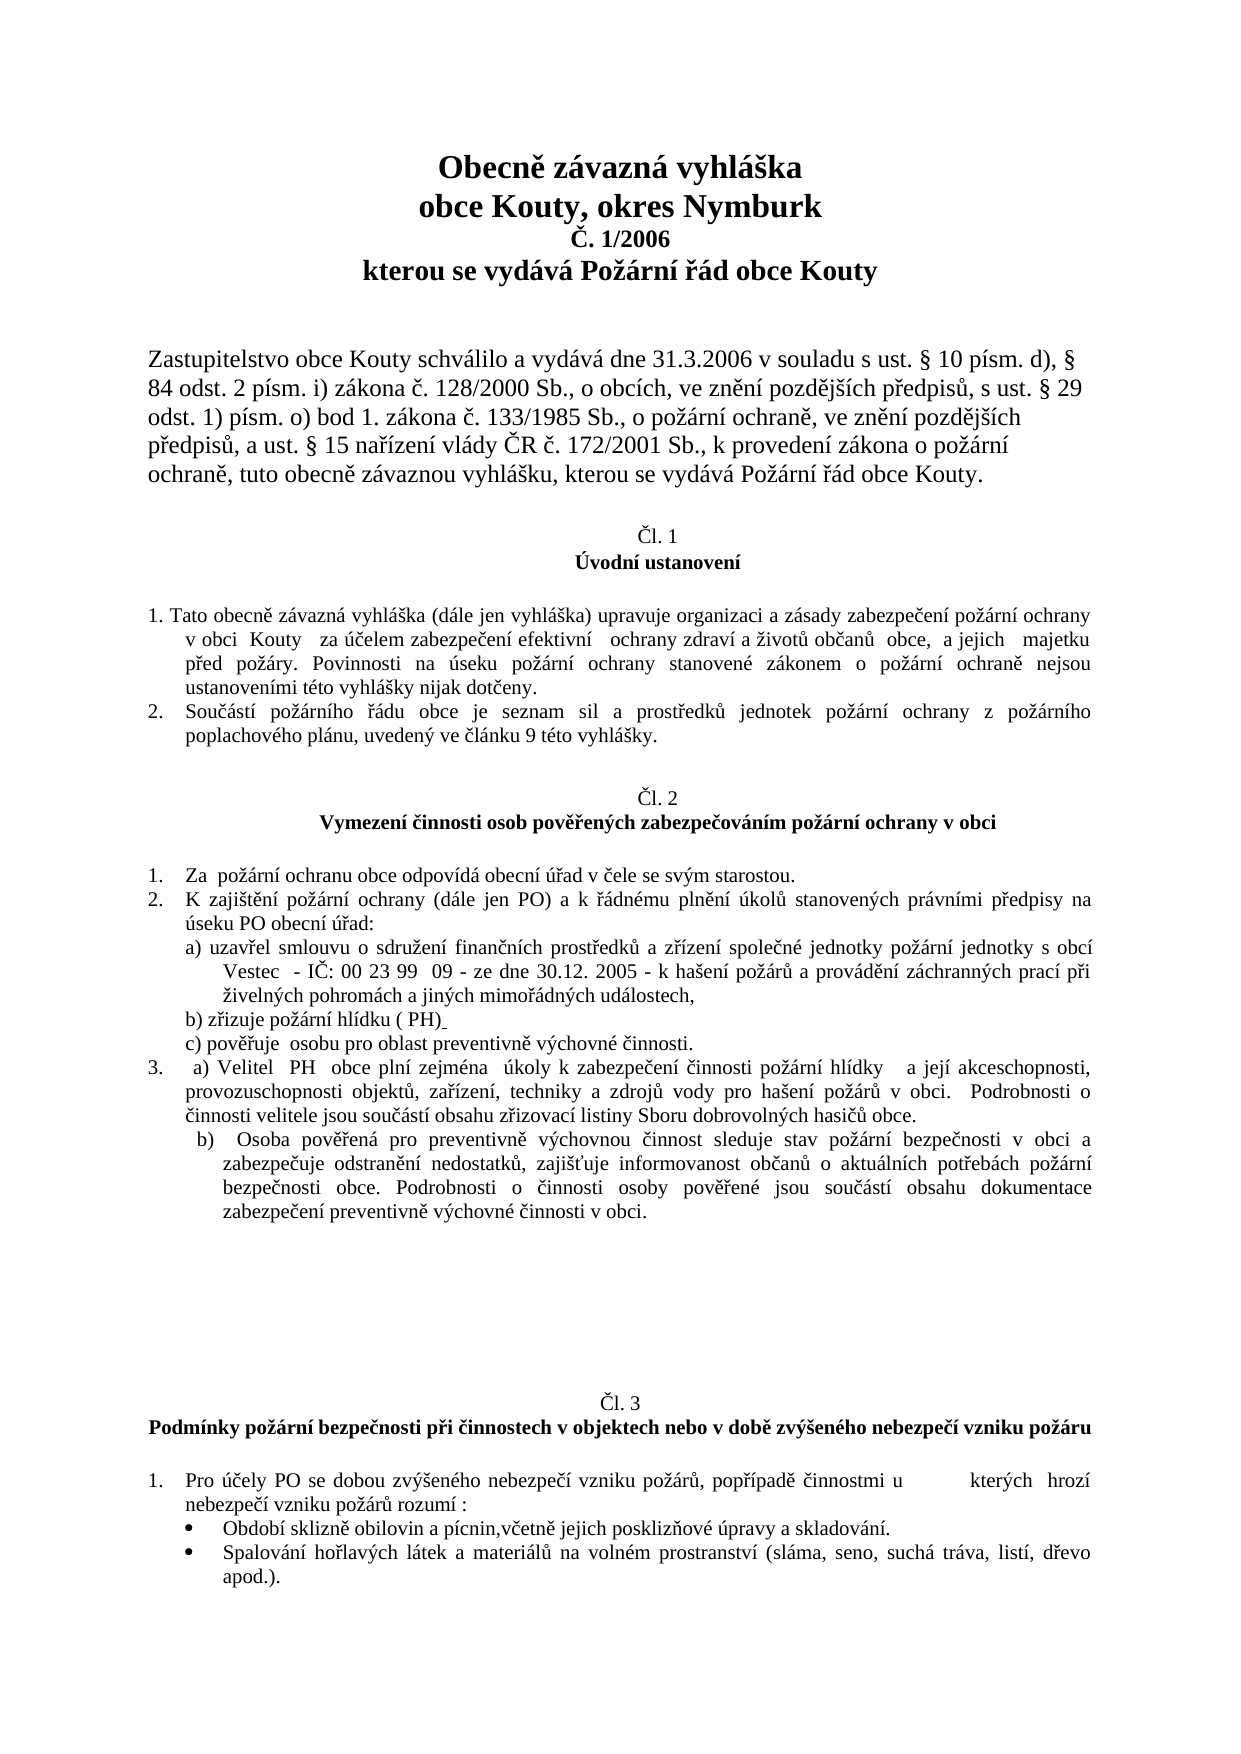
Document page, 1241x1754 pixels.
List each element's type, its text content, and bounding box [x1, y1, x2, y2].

text b) Osoba pověřená pro preventivně výchovnou činnost sleduje stav požární bezpečnosti v obci a zabezpečuje odstranění nedostatků, zajišťuje informovanost občanů o aktuálních potřebách požární bezpečnosti obce. Podrobnosti o činnosti osoby pověřené jsou součástí obsahu dokumentace zabezpečení preventivně výchovné činnosti v obci. [185, 1127, 1093, 1223]
text 1. Tato obecně závazná vyhláška (dále jen vyhláška) upravuje organizaci a zásady zabezpečení požární ochrany v obci Kouty za účelem zabezpečení efektivní ochrany zdraví a životů občanů obce, a jejich majetku před požáry. Povinnosti na úseku požární ochrany stanovené zákonem o požární ochraně nejsou ustanoveními této vyhlášky nijak dotčeny. [148, 603, 1093, 699]
text Čl. 2 [148, 786, 1093, 810]
text 1. Za požární ochranu obce odpovídá obecní úřad v čele se svým starostou. [148, 862, 1093, 887]
list Období sklizně obilovin a pícnin,včetně jejich posklizňové úpravy a skladování. [185, 1516, 1093, 1540]
text b) zřizuje požární hlídku ( PH) [185, 1007, 1093, 1031]
text Čl. 3 [148, 1391, 1093, 1415]
text 3. a) Velitel PH obce plní zejména úkoly k zabezpečení činnosti požární hlídky a její akceschopnosti, provozuschopnosti objektů, zařízení, techniky a zdrojů vody pro hašení požárů v obci. Podrobnosti o činnosti velitele jsou součástí obsahu zřizovací listiny Sboru dobrovolných hasičů obce. [148, 1055, 1093, 1127]
text Vymezení činnosti osob pověřených zabezpečováním požární ochrany v obci [148, 810, 1093, 834]
text Č. 1/2006 [148, 224, 1093, 253]
text Zastupitelstvo obce Kouty schválilo a vydává dne 31.3.2006 v souladu s ust. § 10 písm. d), § 84 odst. 2 písm. i) zákona č. 128/2000 Sb., o obcích, ve znění pozdějších předpisů, s ust. § 29 odst. 1) písm. o) bod 1. zákona č. 133/1985 Sb., o požární ochraně, ve znění pozdějších předpisů, a ust. § 15 nařízení vlády ČR č. 172/2001 Sb., k provedení zákona o požární ochraně, tuto obecně závaznou vyhlášku, kterou se vydává Požární řád obce Kouty. [148, 344, 1093, 488]
text Podmínky požární bezpečnosti při činnostech v objektech nebo v době zvýšeného nebezpečí vzniku požáru [148, 1415, 1093, 1439]
text c) pověřuje osobu pro oblast preventivně výchovné činnosti. [185, 1031, 1093, 1055]
text obce Kouty, okres Nymburk [148, 186, 1093, 224]
list Spalování hořlavých látek a materiálů na volném prostranství (sláma, seno, suchá tráva, listí, dřevo apod.). [185, 1540, 1093, 1588]
text 1. Pro účely PO se dobou zvýšeného nebezpečí vzniku požárů, popřípadě činnostmi u kterých hrozí nebezpečí vzniku požárů rozumí : [148, 1468, 1093, 1516]
text 2. Součástí požárního řádu obce je seznam sil a prostředků jednotek požární ochrany z požárního poplachového plánu, uvedený ve článku 9 této vyhlášky. [148, 699, 1093, 747]
text Úvodní ustanovení [148, 550, 1093, 574]
text kterou se vydává Požární řád obce Kouty [148, 253, 1093, 287]
text Obecně závazná vyhláška [148, 148, 1093, 186]
text a) uzavřel smlouvu o sdružení finančních prostředků a zřízení společné jednotky požární jednotky s obcí Vestec - IČ: 00 23 99 09 - ze dne 30.12. 2005 - k hašení požárů a provádění záchranných prací při živelných pohromách a jiných mimořádných událostech, [185, 935, 1093, 1007]
text 2. K zajištění požární ochrany (dále jen PO) a k řádnému plnění úkolů stanovených právními předpisy na úseku PO obecní úřad: [148, 887, 1093, 935]
text Čl. 1 [148, 517, 1093, 550]
